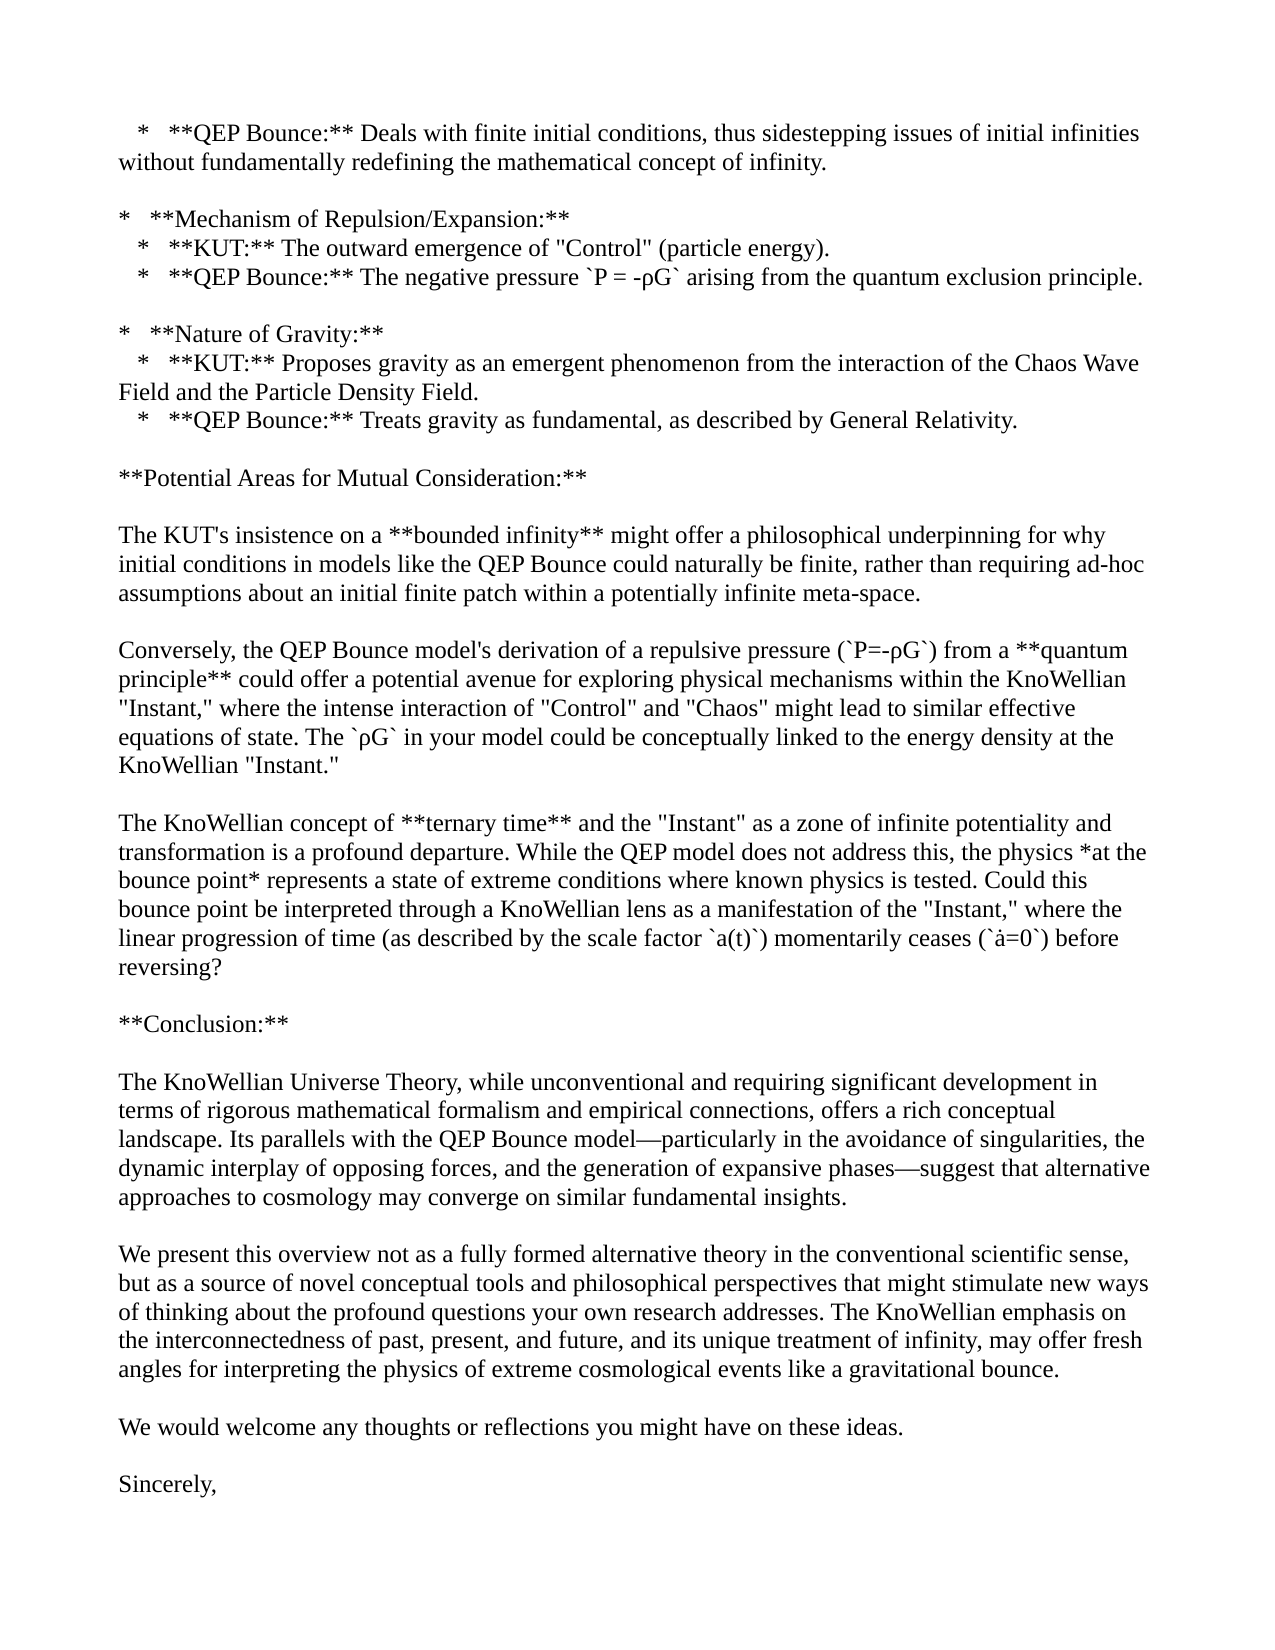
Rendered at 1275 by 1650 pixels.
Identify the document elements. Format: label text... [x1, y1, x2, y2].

text Sincerely, [118, 1469, 1157, 1498]
text * **QEP Bounce:** The negative pressure `P = -ρG` arising from the quantum exclusion principle. [118, 262, 1157, 291]
text **Conclusion:** [118, 1009, 1157, 1038]
text The KUT's insistence on a **bounded infinity** might offer a philosophical underpinning for why initial conditions in models like the QEP Bounce could naturally be finite, rather than requiring ad-hoc assumptions about an initial finite patch within a potentially infinite meta-space. [118, 521, 1157, 607]
text Conversely, the QEP Bounce model's derivation of a repulsive pressure (`P=-ρG`) from a **quantum principle** could offer a potential avenue for exploring physical mechanisms within the KnoWellian "Instant," where the intense interaction of "Control" and "Chaos" might lead to similar effective equations of state. The `ρG` in your model could be conceptually linked to the energy density at the KnoWellian "Instant." [118, 636, 1157, 779]
text * **Mechanism of Repulsion/Expansion:** [118, 204, 1157, 233]
text The KnoWellian concept of **ternary time** and the "Instant" as a zone of infinite potentiality and transformation is a profound departure. While the QEP model does not address this, the physics *at the bounce point* represents a state of extreme conditions where known physics is tested. Could this bounce point be interpreted through a KnoWellian lens as a manifestation of the "Instant," where the linear progression of time (as described by the scale factor `a(t)`) momentarily ceases (`ȧ=0`) before reversing? [118, 808, 1157, 981]
text * **KUT:** The outward emergence of "Control" (particle energy). [118, 233, 1157, 262]
text **Potential Areas for Mutual Consideration:** [118, 463, 1157, 492]
text * **QEP Bounce:** Deals with finite initial conditions, thus sidestepping issues of initial infinities without fundamentally redefining the mathematical concept of infinity. [118, 118, 1157, 176]
text * **Nature of Gravity:** [118, 319, 1157, 348]
text * **KUT:** Proposes gravity as an emergent phenomenon from the interaction of the Chaos Wave Field and the Particle Density Field. [118, 348, 1157, 406]
text We present this overview not as a fully formed alternative theory in the conventional scientific sense, but as a source of novel conceptual tools and philosophical perspectives that might stimulate new ways of thinking about the profound questions your own research addresses. The KnoWellian emphasis on the interconnectedness of past, present, and future, and its unique treatment of infinity, may offer fresh angles for interpreting the physics of extreme cosmological events like a gravitational bounce. [118, 1239, 1157, 1383]
text The KnoWellian Universe Theory, while unconventional and requiring significant development in terms of rigorous mathematical formalism and empirical connections, offers a rich conceptual landscape. Its parallels with the QEP Bounce model—particularly in the avoidance of singularities, the dynamic interplay of opposing forces, and the generation of expansive phases—suggest that alternative approaches to cosmology may converge on similar fundamental insights. [118, 1067, 1157, 1211]
text * **QEP Bounce:** Treats gravity as fundamental, as described by General Relativity. [118, 406, 1157, 434]
text We would welcome any thoughts or reflections you might have on these ideas. [118, 1412, 1157, 1441]
